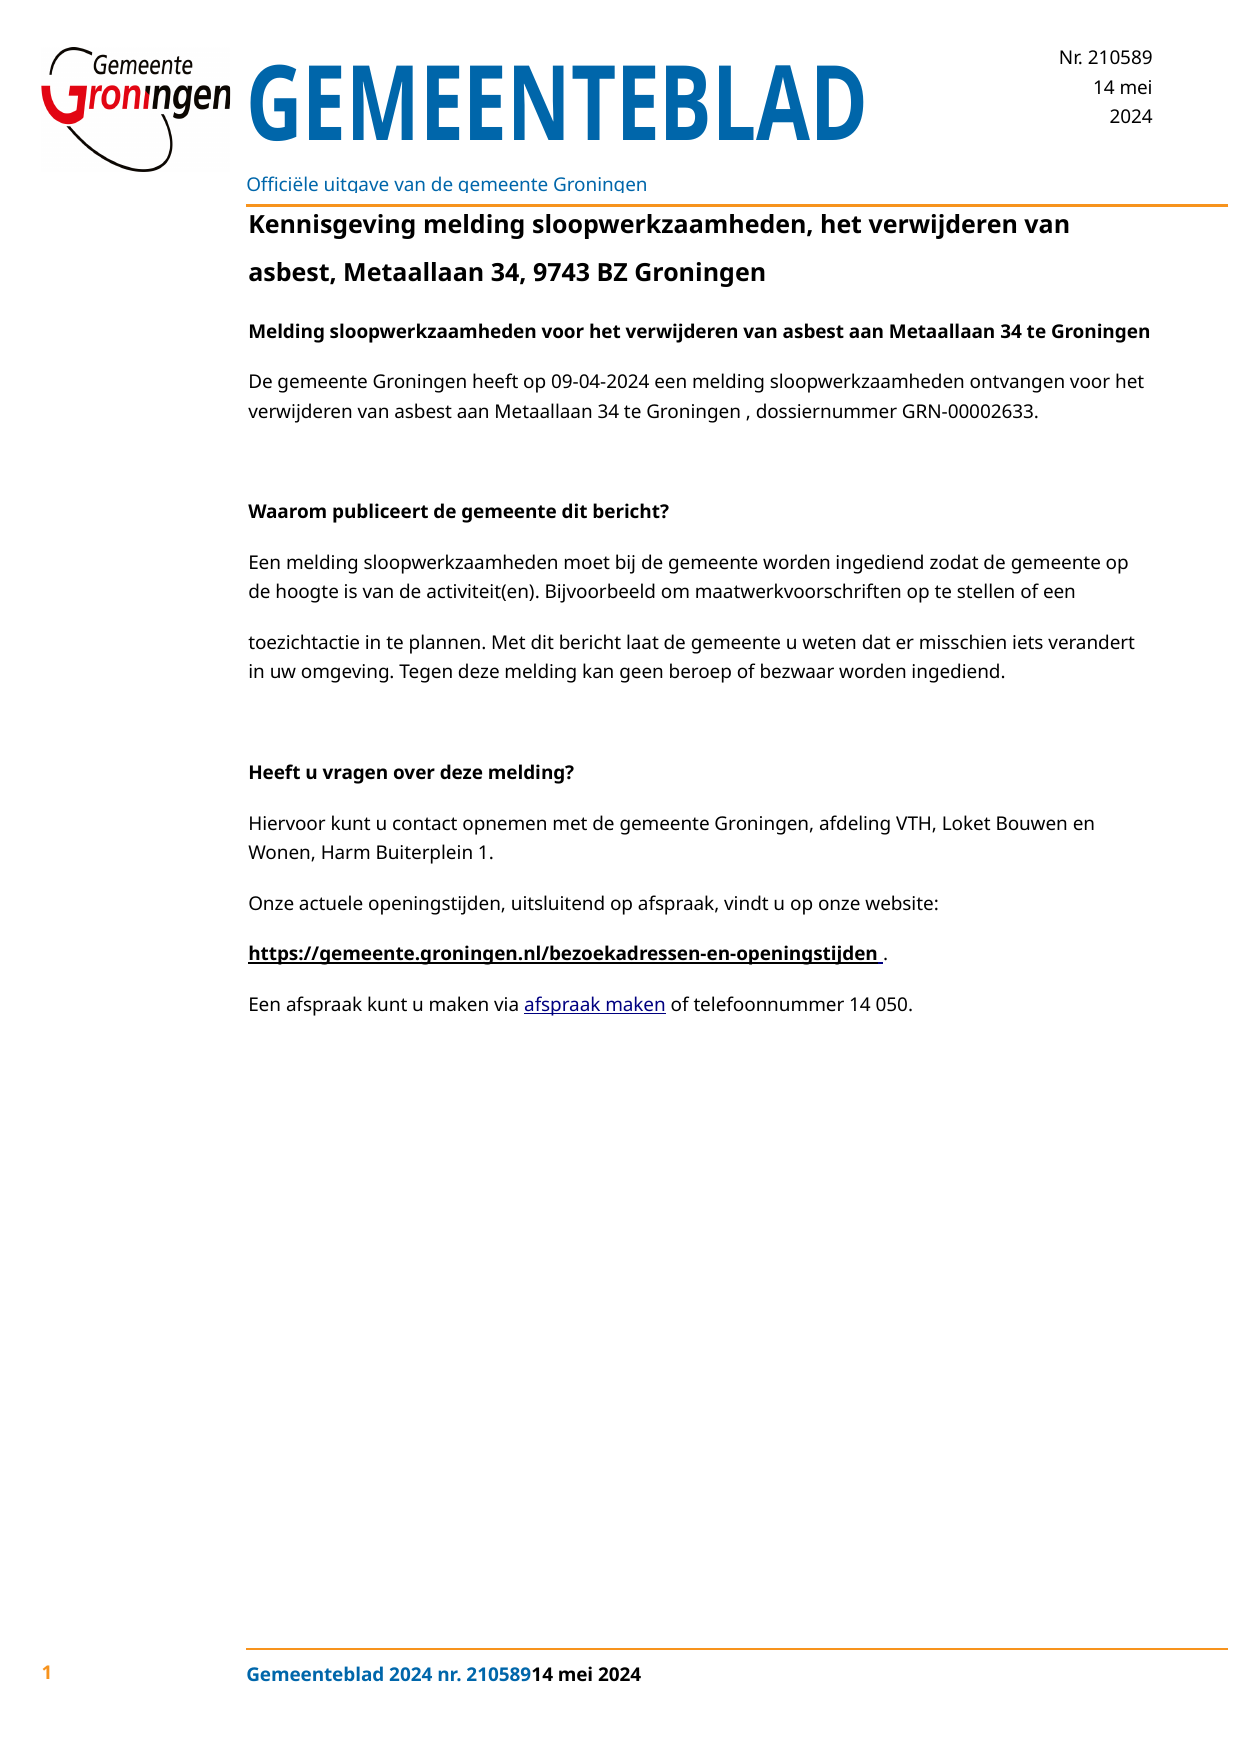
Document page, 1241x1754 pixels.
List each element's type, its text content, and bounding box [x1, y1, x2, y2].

text toezichtactie in te plannen. Met dit bericht laat de gemeente u weten dat er misschien iets verandert in uw omgeving. Tegen deze melding kan geen beroep of bezwaar worden ingediend. [248, 629, 1152, 684]
text Hiervoor kunt u contact opnemen met de gemeente Groningen, afdeling VTH, Loket Bouwen en Wonen, Harm Buiterplein 1. [248, 810, 1152, 865]
text Melding sloopwerkzaamheden voor het verwijderen van asbest aan Metaallaan 34 te Groningen [248, 318, 1152, 344]
text Een melding sloopwerkzaamheden moet bij de gemeente worden ingediend zodat de gemeente op de hoogte is van de activiteit(en). Bijvoorbeeld om maatwerkvoorschriften op te stellen of een [248, 549, 1152, 604]
text Waarom publiceert de gemeente dit bericht? [248, 499, 1152, 524]
text De gemeente Groningen heeft op 09-04-2024 een melding sloopwerkzaamheden ontvangen voor het verwijderen van asbest aan Metaallaan 34 te Groningen , dossiernummer GRN-00002633. [248, 368, 1152, 424]
text Heeft u vragen over deze melding? [248, 759, 1152, 785]
text https://gemeente.groningen.nl/bezoekadressen-en-openingstijden . [248, 940, 1152, 966]
text Kennisgeving melding sloopwerkzaamheden, het verwijderen van asbest, Metaallaan 34, 9743 BZ Groningen [248, 207, 1152, 288]
text Een afspraak kunt u maken via afspraak maken of telefoonnummer 14 050. [248, 991, 1152, 1017]
text Onze actuele openingstijden, uitsluitend op afspraak, vindt u op onze website: [248, 890, 1152, 916]
picture [41, 47, 231, 172]
